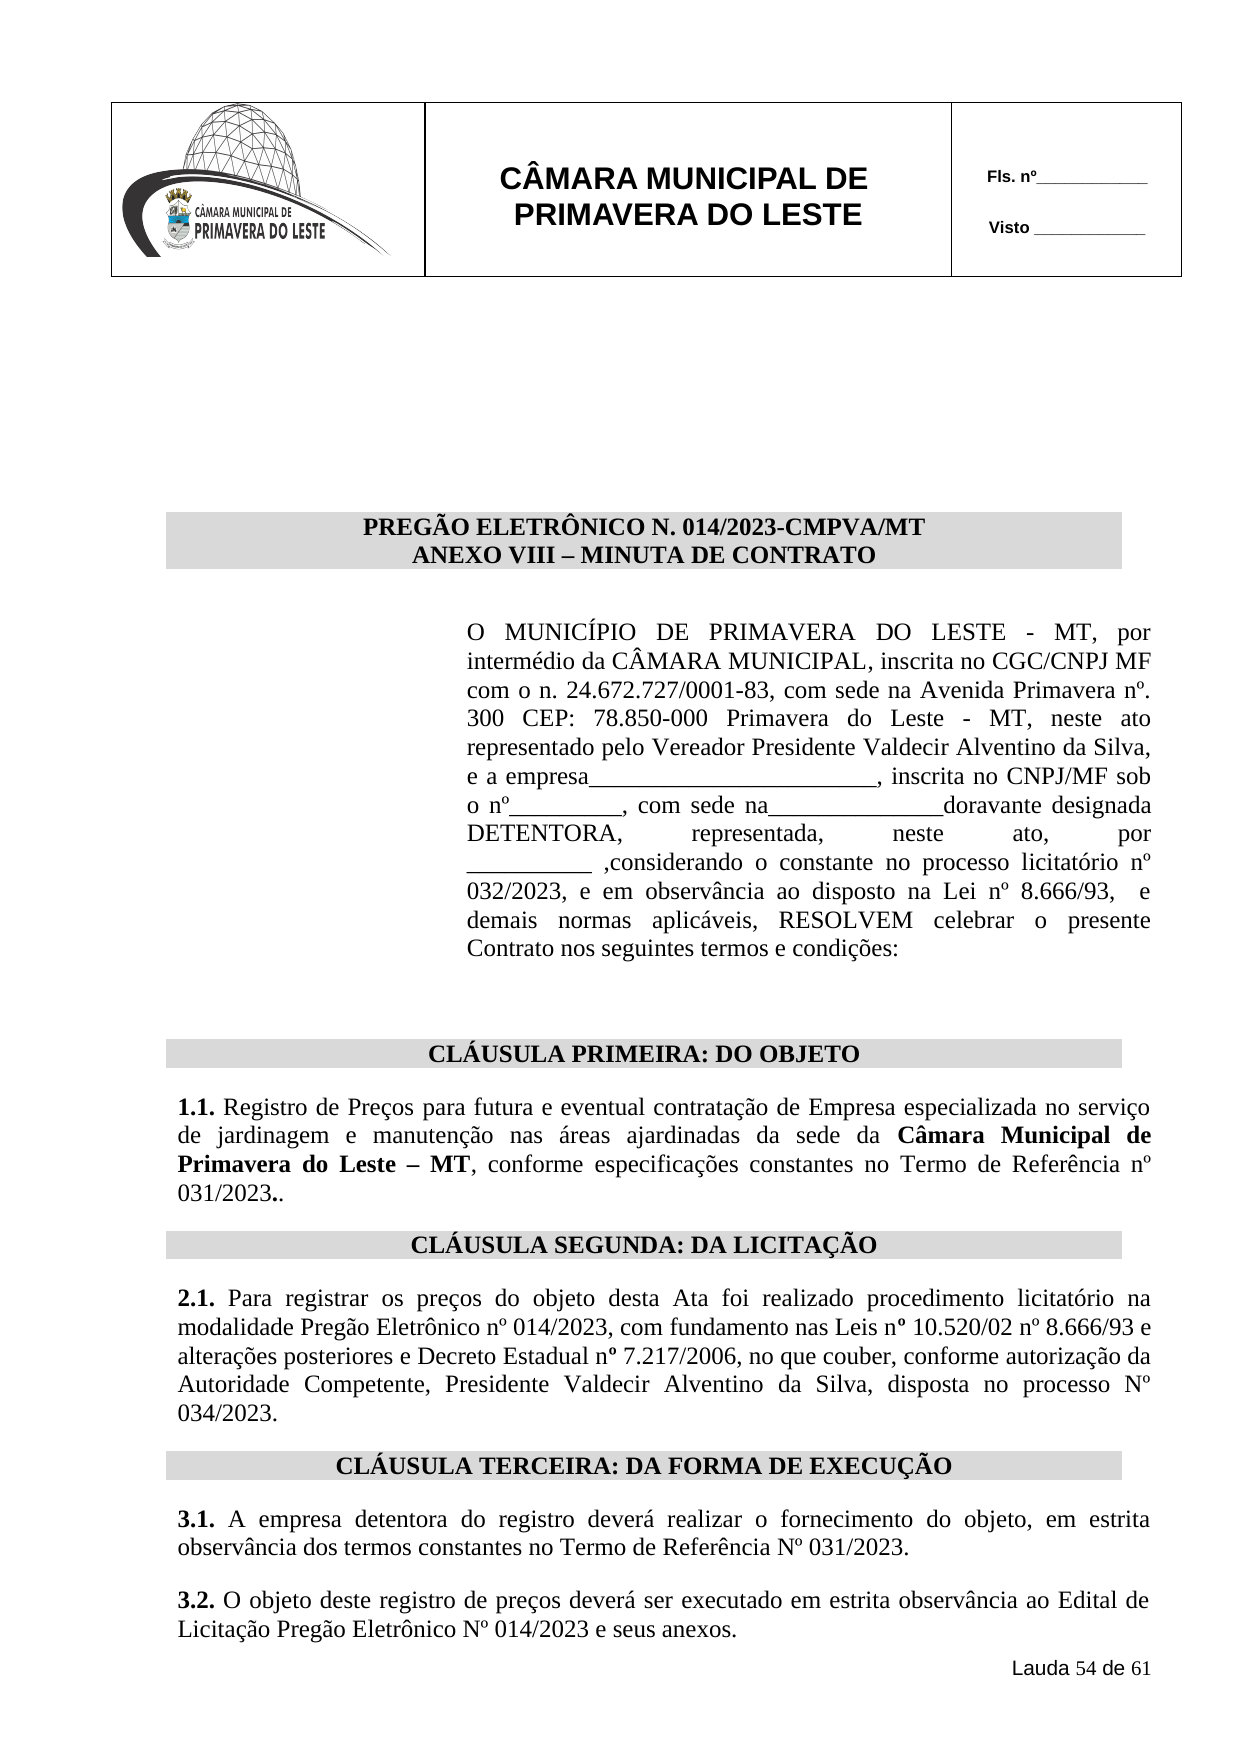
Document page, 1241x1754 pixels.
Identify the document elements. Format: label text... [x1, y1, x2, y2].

text 2.1. Para registrar os preços do objeto desta Ata foi realizado procedimento licitatório na modalidade Pregão Eletrônico nº 014/2023, com fundamento nas Leis nº 10.520/02 nº 8.666/93 e alterações posteriores e Decreto Estadual nº 7.217/2006, no que couber, conforme autorização da Autoridade Competente, Presidente Valdecir Alventino da Silva, disposta no processo Nº 034/2023. [177, 1283, 1152, 1427]
text 3.2. O objeto deste registro de preços deverá ser executado em estrita observância ao Edital de Licitação Pregão Eletrônico Nº 014/2023 e seus anexos. [177, 1585, 1152, 1643]
text O MUNICÍPIO DE PRIMAVERA DO LESTE - MT, por intermédio da CÂMARA MUNICIPAL, inscrita no CGC/CNPJ MF com o n. 24.672.727/0001-83, com sede na Avenida Primavera nº. 300 CEP: 78.850-000 Primavera do Leste - MT, neste ato representado pelo Vereador Presidente Valdecir Alventino da Silva, e a empresa_______________________, inscrita no CNPJ/MF sob o nº_________, com sede na______________doravante designada DETENTORA, representada, neste ato, por __________ ,considerando o constante no processo licitatório nº 032/2023, e em observância ao disposto na Lei nº 8.666/93, e demais normas aplicáveis, RESOLVEM celebrar o presente Contrato nos seguintes termos e condições: [467, 617, 1152, 962]
table_header CLÁUSULA TERCEIRA: DA FORMA DE EXECUÇÃO [166, 1451, 1122, 1480]
text 1.1. Registro de Preços para futura e eventual contratação de Empresa especializada no serviço de jardinagem e manutenção nas áreas ajardinadas da sede da Câmara Municipal de Primavera do Leste – MT, conforme especificações constantes no Termo de Referência nº 031/2023.. [177, 1092, 1152, 1207]
picture [122, 103, 392, 257]
table_header CLÁUSULA SEGUNDA: DA LICITAÇÃO [166, 1231, 1122, 1259]
text 3.1. A empresa detentora do registro deverá realizar o fornecimento do objeto, em estrita observância dos termos constantes no Termo de Referência Nº 031/2023. [177, 1504, 1152, 1561]
table_header CLÁUSULA PRIMEIRA: DO OBJETO [166, 1039, 1122, 1068]
table_header PREGÃO ELETRÔNICO N. 014/2023-CMPVA/MT ANEXO VIII – MINUTA DE CONTRATO [166, 512, 1122, 569]
